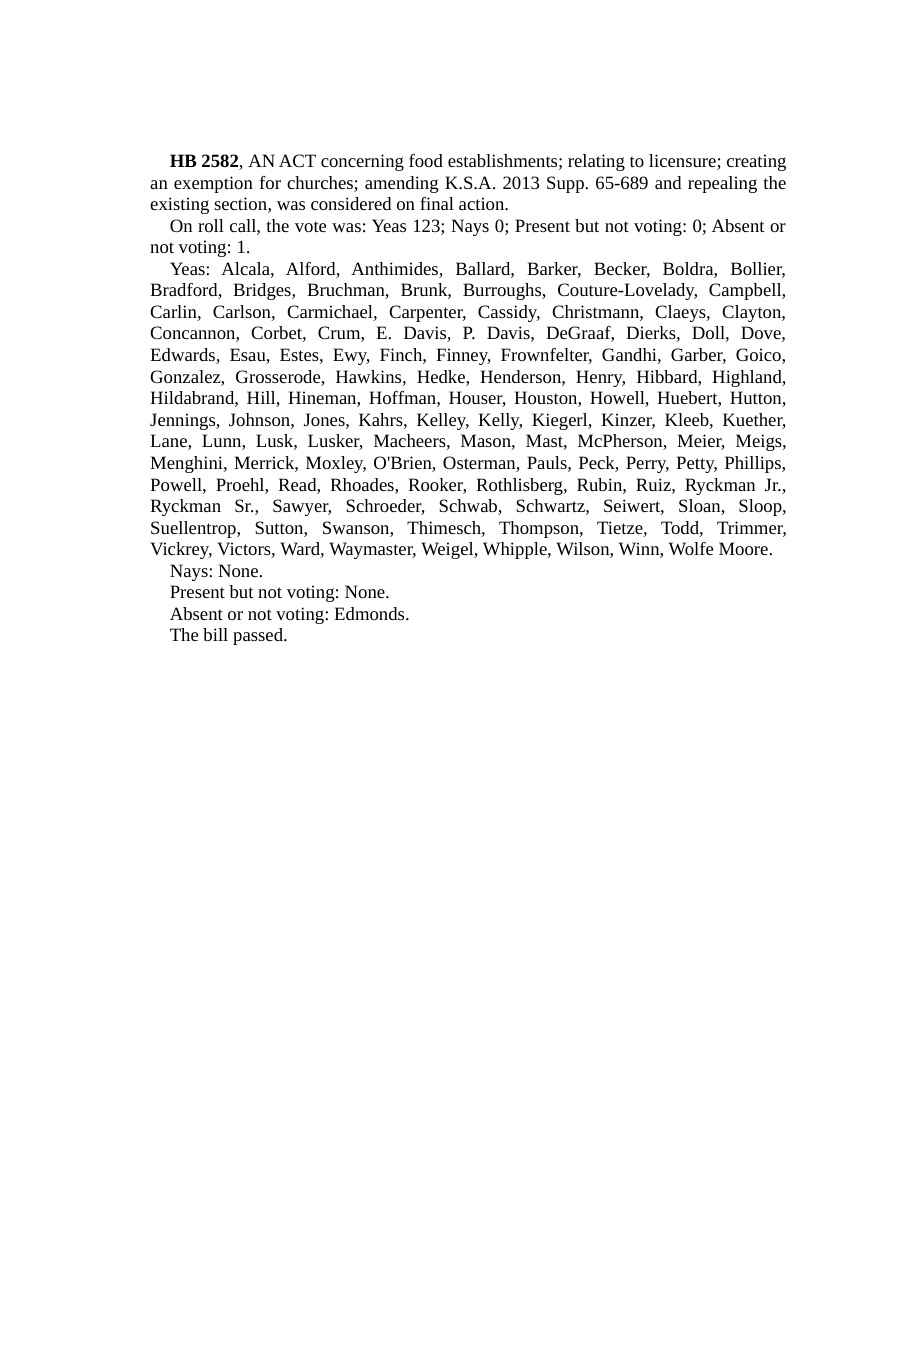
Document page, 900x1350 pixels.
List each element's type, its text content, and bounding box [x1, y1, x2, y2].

text Present but not voting: None. [150, 581, 787, 603]
text On roll call, the vote was: Yeas 123; Nays 0; Present but not voting: 0; Absent or not voting: 1. [150, 215, 787, 258]
text HB 2582, AN ACT concerning food establishments; relating to licensure; creating an exemption for churches; amending K.S.A. 2013 Supp. 65-689 and repealing the existing section, was considered on final action. [150, 150, 787, 215]
text The bill passed. [150, 624, 787, 646]
text Absent or not voting: Edmonds. [150, 603, 787, 624]
text Nays: None. [150, 560, 787, 581]
text Yeas: Alcala, Alford, Anthimides, Ballard, Barker, Becker, Boldra, Bollier, Bradford, Bridges, Bruchman, Brunk, Burroughs, Couture-Lovelady, Campbell, Carlin, Carlson, Carmichael, Carpenter, Cassidy, Christmann, Claeys, Clayton, Concannon, Corbet, Crum, E. Davis, P. Davis, DeGraaf, Dierks, Doll, Dove, Edwards, Esau, Estes, Ewy, Finch, Finney, Frownfelter, Gandhi, Garber, Goico, Gonzalez, Grosserode, Hawkins, Hedke, Henderson, Henry, Hibbard, Highland, Hildabrand, Hill, Hineman, Hoffman, Houser, Houston, Howell, Huebert, Hutton, Jennings, Johnson, Jones, Kahrs, Kelley, Kelly, Kiegerl, Kinzer, Kleeb, Kuether, Lane, Lunn, Lusk, Lusker, Macheers, Mason, Mast, McPherson, Meier, Meigs, Menghini, Merrick, Moxley, O'Brien, Osterman, Pauls, Peck, Perry, Petty, Phillips, Powell, Proehl, Read, Rhoades, Rooker, Rothlisberg, Rubin, Ruiz, Ryckman Jr., Ryckman Sr., Sawyer, Schroeder, Schwab, Schwartz, Seiwert, Sloan, Sloop, Suellentrop, Sutton, Swanson, Thimesch, Thompson, Tietze, Todd, Trimmer, Vickrey, Victors, Ward, Waymaster, Weigel, Whipple, Wilson, Winn, Wolfe Moore. [150, 258, 787, 560]
